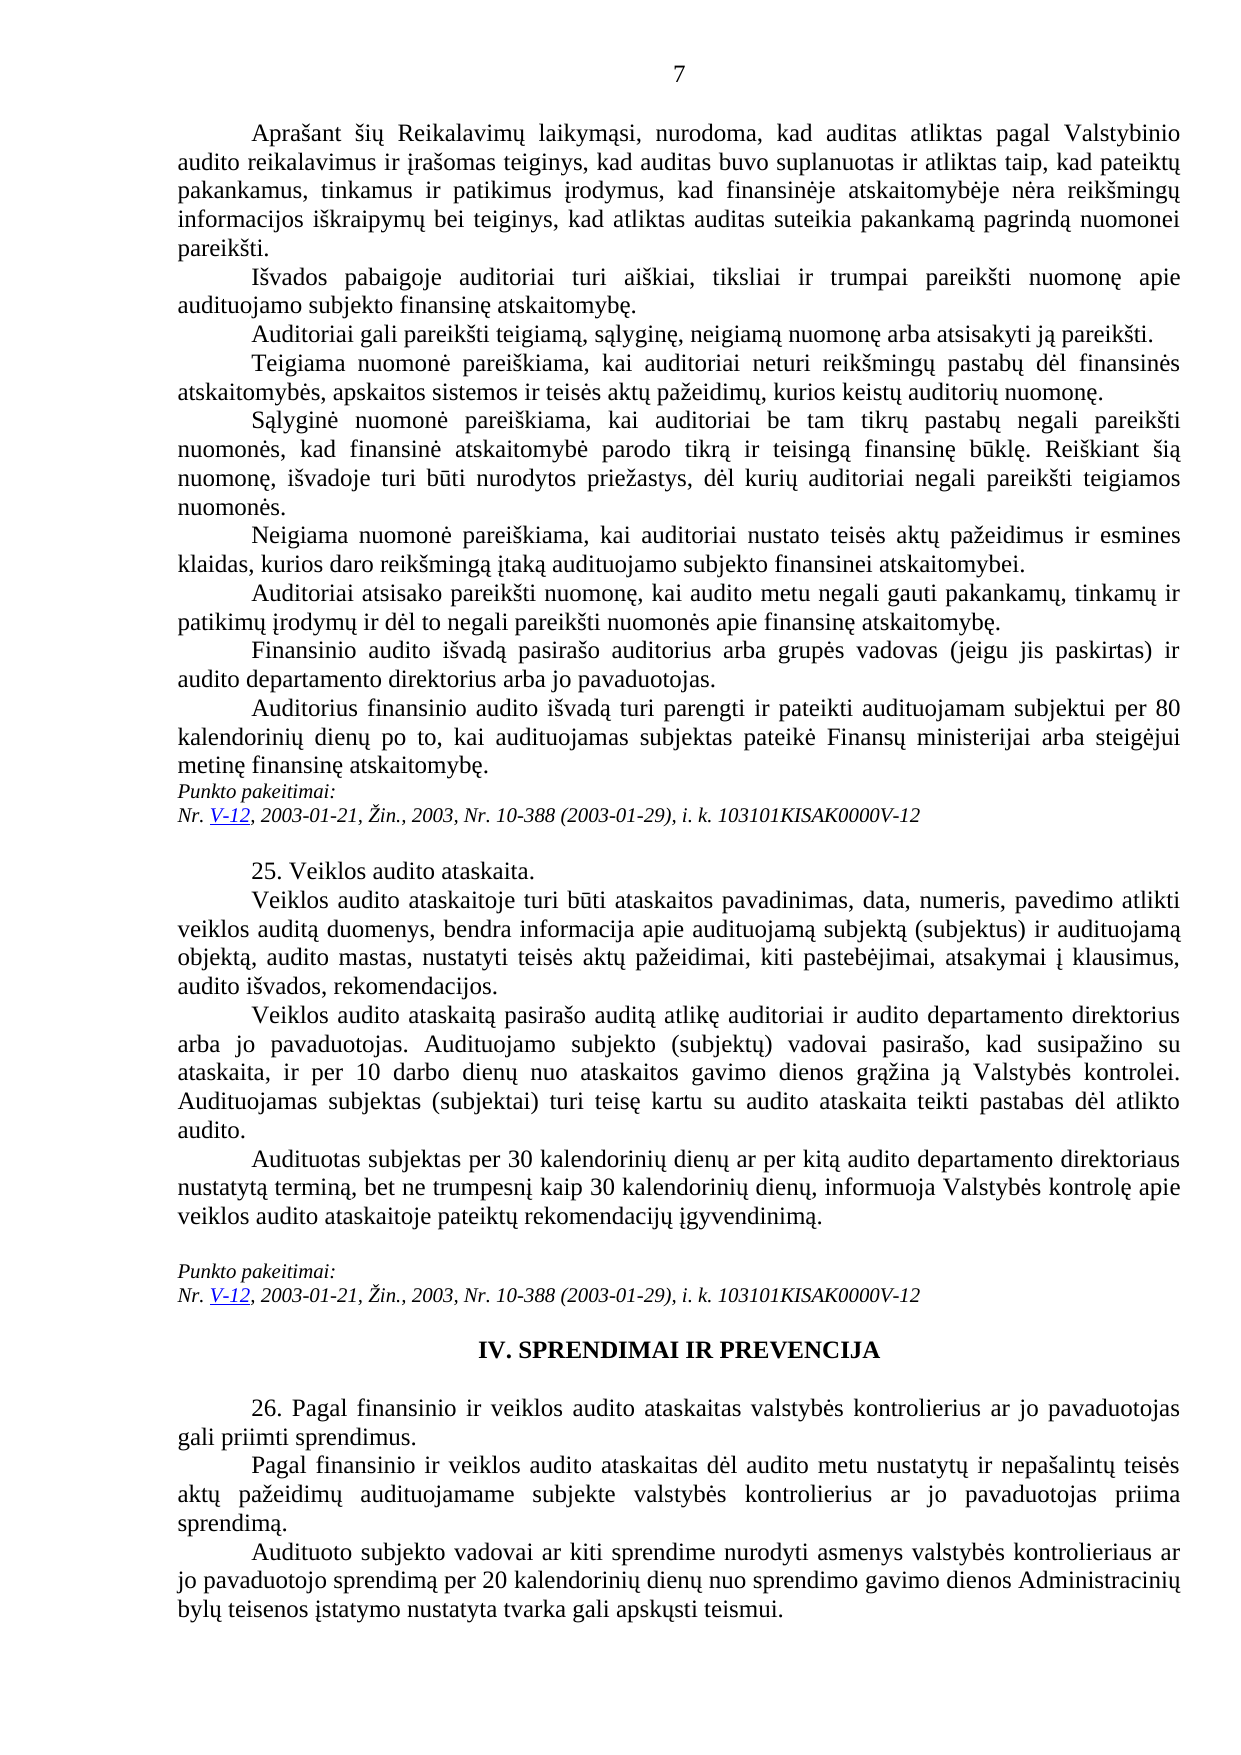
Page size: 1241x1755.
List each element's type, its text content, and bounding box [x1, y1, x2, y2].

text 25. Veiklos audito ataskaita. [177, 856, 1181, 885]
text Nr. V-12, 2003-01-21, Žin., 2003, Nr. 10-388 (2003-01-29), i. k. 103101KISAK0000V-12 [177, 803, 1181, 827]
text IV. SPRENDIMAI IR PREVENCIJA [177, 1336, 1181, 1364]
text Aprašant šių Reikalavimų laikymąsi, nurodoma, kad auditas atliktas pagal Valstybinio audito reikalavimus ir įrašomas teiginys, kad auditas buvo suplanuotas ir atliktas taip, kad pateiktų pakankamus, tinkamus ir patikimus įrodymus, kad finansinėje atskaitomybėje nėra reikšmingų informacijos iškraipymų bei teiginys, kad atliktas auditas suteikia pakankamą pagrindą nuomonei pareikšti. [177, 118, 1181, 262]
text Pagal finansinio ir veiklos audito ataskaitas dėl audito metu nustatytų ir nepašalintų teisės aktų pažeidimų audituojamame subjekte valstybės kontrolierius ar jo pavaduotojas priima sprendimą. [177, 1451, 1181, 1537]
text Punkto pakeitimai: [177, 779, 1181, 803]
text Finansinio audito išvadą pasirašo auditorius arba grupės vadovas (jeigu jis paskirtas) ir audito departamento direktorius arba jo pavaduotojas. [177, 636, 1181, 693]
text Neigiama nuomonė pareiškiama, kai auditoriai nustato teisės aktų pažeidimus ir esmines klaidas, kurios daro reikšmingą įtaką audituojamo subjekto finansinei atskaitomybei. [177, 521, 1181, 578]
text Veiklos audito ataskaitoje turi būti ataskaitos pavadinimas, data, numeris, pavedimo atlikti veiklos auditą duomenys, bendra informacija apie audituojamą subjektą (subjektus) ir audituojamą objektą, audito mastas, nustatyti teisės aktų pažeidimai, kiti pastebėjimai, atsakymai į klausimus, audito išvados, rekomendacijos. [177, 885, 1181, 1000]
text Auditoriai gali pareikšti teigiamą, sąlyginę, neigiamą nuomonę arba atsisakyti ją pareikšti. [177, 319, 1181, 348]
text Audituoto subjekto vadovai ar kiti sprendime nurodyti asmenys valstybės kontrolieriaus ar jo pavaduotojo sprendimą per 20 kalendorinių dienų nuo sprendimo gavimo dienos Administracinių bylų teisenos įstatymo nustatyta tvarka gali apskųsti teismui. [177, 1537, 1181, 1623]
text Teigiama nuomonė pareiškiama, kai auditoriai neturi reikšmingų pastabų dėl finansinės atskaitomybės, apskaitos sistemos ir teisės aktų pažeidimų, kurios keistų auditorių nuomonę. [177, 348, 1181, 406]
text Sąlyginė nuomonė pareiškiama, kai auditoriai be tam tikrų pastabų negali pareikšti nuomonės, kad finansinė atskaitomybė parodo tikrą ir teisingą finansinę būklę. Reiškiant šią nuomonę, išvadoje turi būti nurodytos priežastys, dėl kurių auditoriai negali pareikšti teigiamos nuomonės. [177, 406, 1181, 521]
text Auditorius finansinio audito išvadą turi parengti ir pateikti audituojamam subjektui per 80 kalendorinių dienų po to, kai audituojamas subjektas pateikė Finansų ministerijai arba steigėjui metinę finansinę atskaitomybę. [177, 693, 1181, 779]
text 26. Pagal finansinio ir veiklos audito ataskaitas valstybės kontrolierius ar jo pavaduotojas gali priimti sprendimus. [177, 1393, 1181, 1451]
text Išvados pabaigoje auditoriai turi aiškiai, tiksliai ir trumpai pareikšti nuomonę apie audituojamo subjekto finansinę atskaitomybę. [177, 262, 1181, 319]
text Nr. V-12, 2003-01-21, Žin., 2003, Nr. 10-388 (2003-01-29), i. k. 103101KISAK0000V-12 [177, 1283, 1181, 1307]
text Auditoriai atsisako pareikšti nuomonę, kai audito metu negali gauti pakankamų, tinkamų ir patikimų įrodymų ir dėl to negali pareikšti nuomonės apie finansinę atskaitomybę. [177, 578, 1181, 636]
text Veiklos audito ataskaitą pasirašo auditą atlikę auditoriai ir audito departamento direktorius arba jo pavaduotojas. Audituojamo subjekto (subjektų) vadovai pasirašo, kad susipažino su ataskaita, ir per 10 darbo dienų nuo ataskaitos gavimo dienos grąžina ją Valstybės kontrolei. Audituojamas subjektas (subjektai) turi teisę kartu su audito ataskaita teikti pastabas dėl atlikto audito. [177, 1000, 1181, 1144]
text Punkto pakeitimai: [177, 1259, 1181, 1283]
text Audituotas subjektas per 30 kalendorinių dienų ar per kitą audito departamento direktoriaus nustatytą terminą, bet ne trumpesnį kaip 30 kalendorinių dienų, informuoja Valstybės kontrolę apie veiklos audito ataskaitoje pateiktų rekomendacijų įgyvendinimą. [177, 1144, 1181, 1230]
